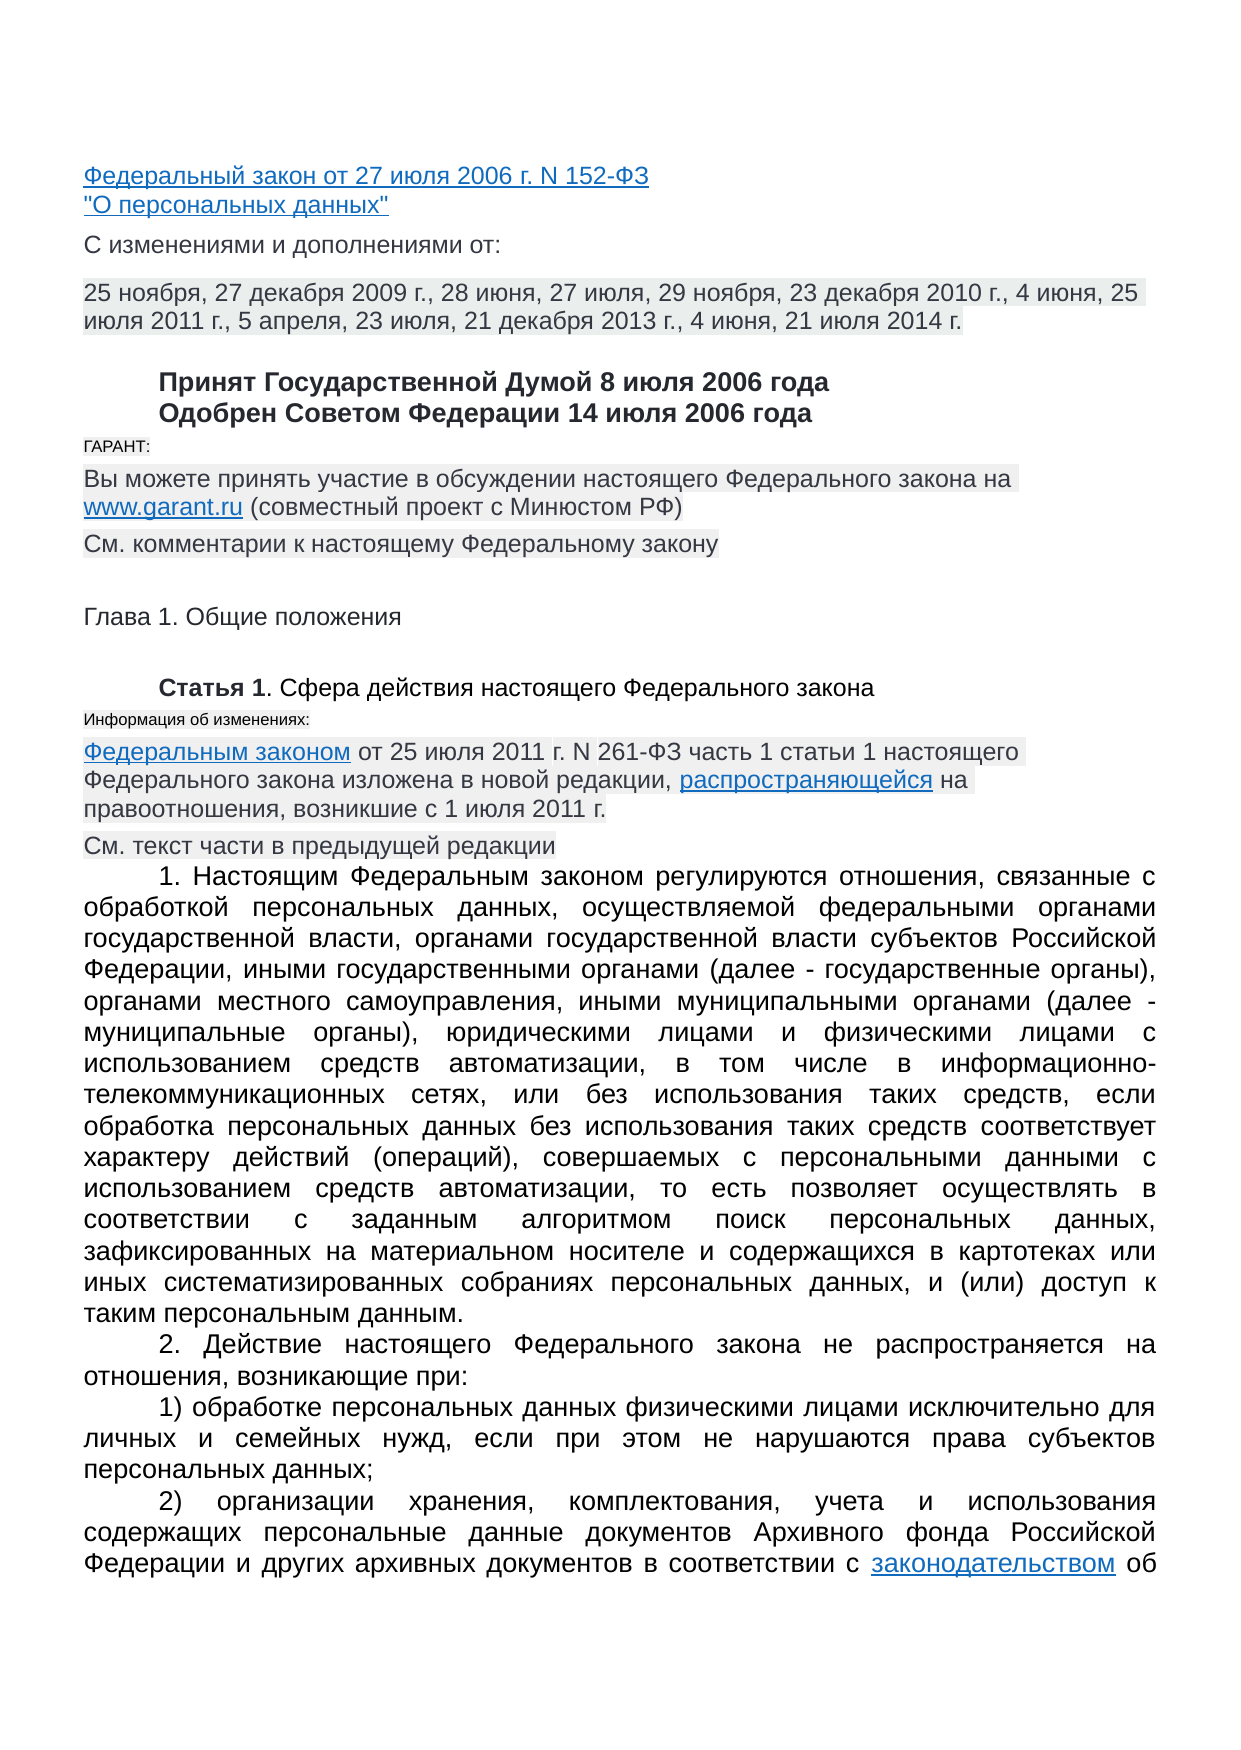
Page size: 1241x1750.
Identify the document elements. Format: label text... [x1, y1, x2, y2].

text 1) обработке персональных данных физическими лицами исключительно для личных и семейных нужд, если при этом не нарушаются права субъектов персональных данных; [83, 1391, 1157, 1484]
text 1. Настоящим Федеральным законом регулируются отношения, связанные с обработкой персональных данных, осуществляемой федеральными органами государственной власти, органами государственной власти субъектов Российской Федерации, иными государственными органами (далее - государственные органы), органами местного самоуправления, иными муниципальными органами (далее - муниципальные органы), юридическими лицами и физическими лицами с использованием средств автоматизации, в том числе в информационно-телекоммуникационных сетях, или без использования таких средств, если обработка персональных данных без использования таких средств соответствует характеру действий (операций), совершаемых с персональными данными с использованием средств автоматизации, то есть позволяет осуществлять в соответствии с заданным алгоритмом поиск персональных данных, зафиксированных на материальном носителе и содержащихся в картотеках или иных систематизированных собраниях персональных данных, и (или) доступ к таким персональным данным. [83, 859, 1157, 1328]
text См. текст части в предыдущей редакции [83, 831, 1157, 859]
text Глава 1. Общие положения [83, 602, 1157, 631]
text Информация об изменениях: [83, 710, 1157, 729]
text 2) организации хранения, комплектования, учета и использования содержащих персональные данные документов Архивного фонда Российской Федерации и других архивных документов в соответствии с законодательством об [83, 1484, 1157, 1578]
text ГАРАНТ: [83, 437, 1157, 456]
text Федеральным законом от 25 июля 2011 г. N 261-ФЗ часть 1 статьи 1 настоящего Федерального закона изложена в новой редакции, распространяющейся на правоотношения, возникшие с 1 июля 2011 г. [83, 737, 1157, 823]
text 2. Действие настоящего Федерального закона не распространяется на отношения, возникающие при: [83, 1328, 1157, 1391]
text Принят Государственной Думой 8 июля 2006 года [83, 366, 1157, 397]
text Федеральный закон от 27 июля 2006 г. N 152-ФЗ "О персональных данных" [83, 161, 1157, 219]
text См. комментарии к настоящему Федеральному закону [83, 529, 1157, 558]
text С изменениями и дополнениями от: [83, 230, 1157, 259]
text Вы можете принять участие в обсуждении настоящего Федерального закона на www.garant.ru (совместный проект с Минюстом РФ) [83, 463, 1157, 521]
text Статья 1. Сфера действия настоящего Федерального закона [83, 673, 1157, 702]
text Одобрен Советом Федерации 14 июля 2006 года [83, 397, 1157, 429]
text 25 ноября, 27 декабря 2009 г., 28 июня, 27 июля, 29 ноября, 23 декабря 2010 г., 4 июня, 25 июля 2011 г., 5 апреля, 23 июля, 21 декабря 2013 г., 4 июня, 21 июля 2014 г. [83, 277, 1157, 335]
